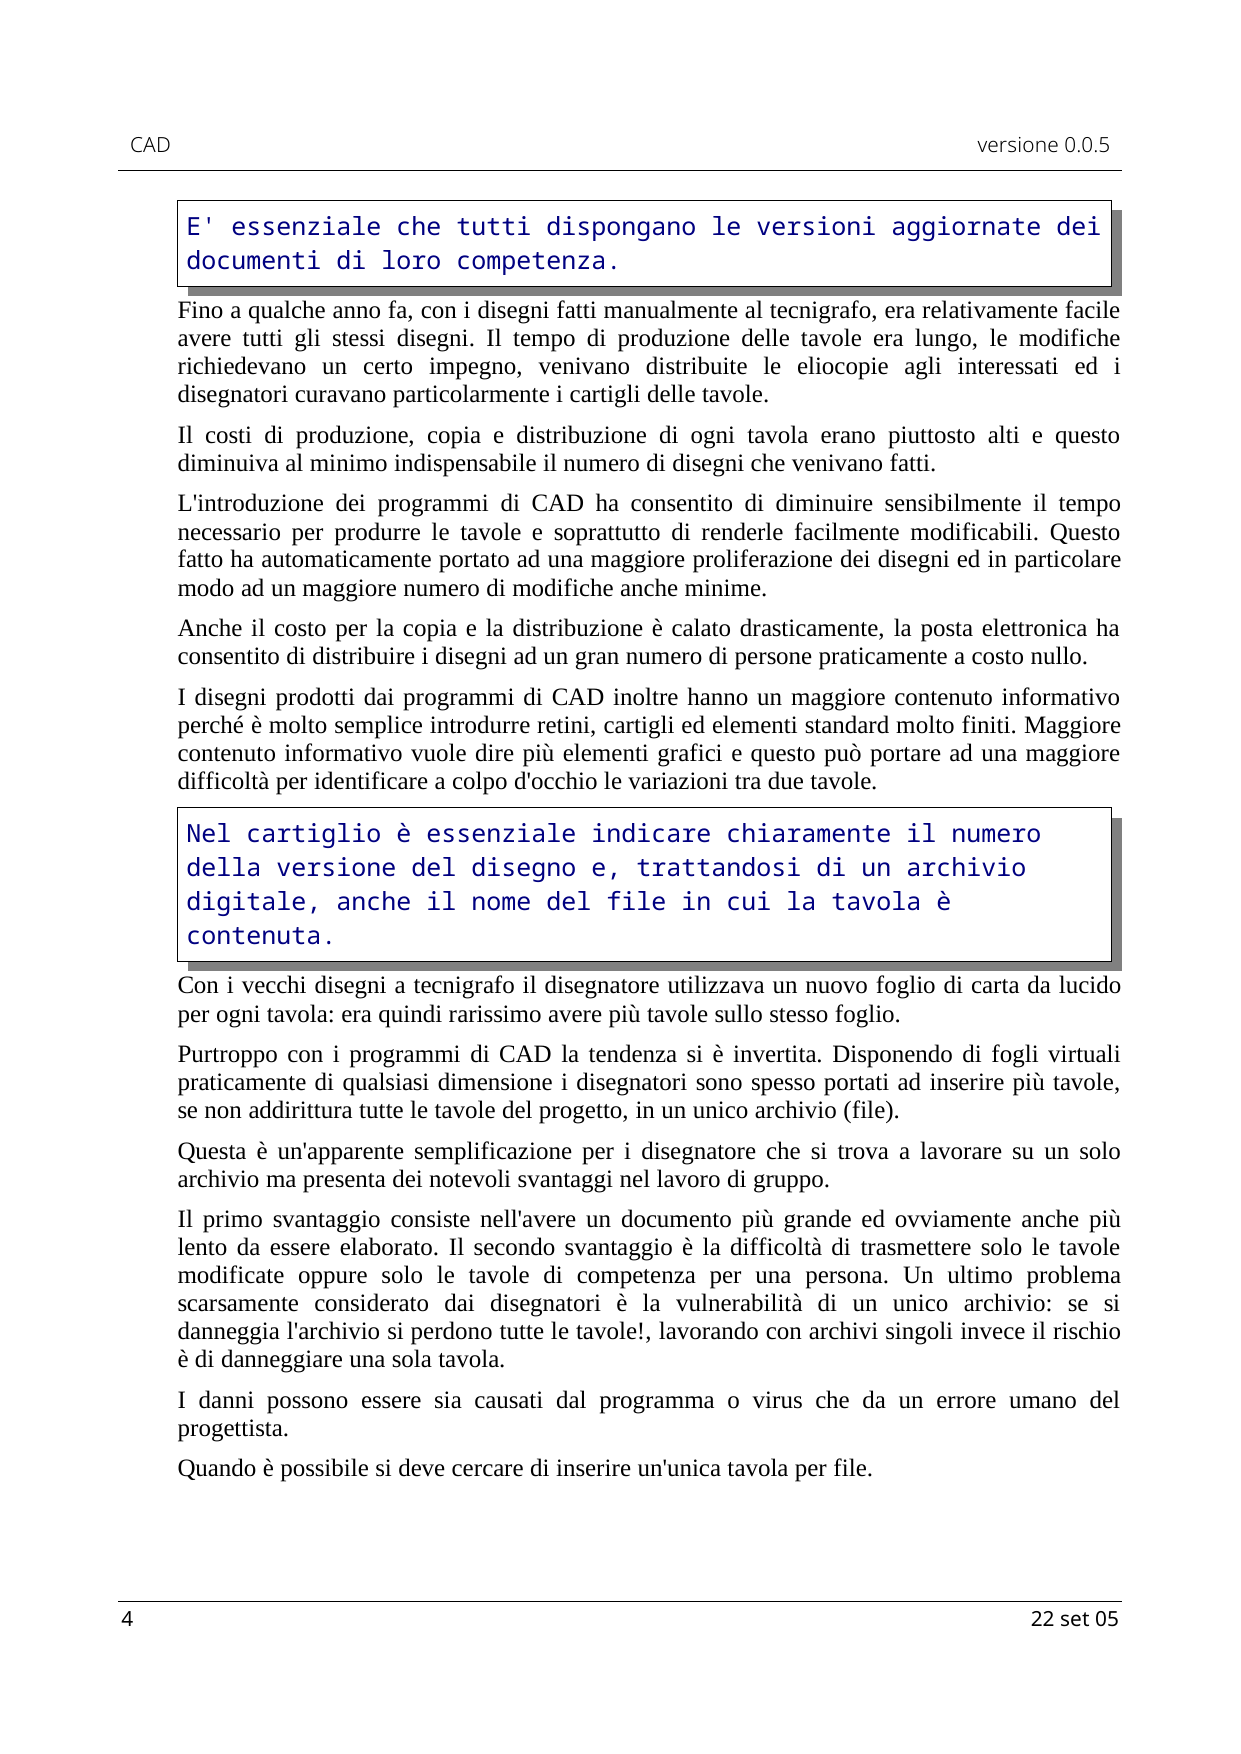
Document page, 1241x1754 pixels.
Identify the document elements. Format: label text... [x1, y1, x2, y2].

text Purtroppo con i programmi di CAD la tendenza si è invertita. Disponendo di fogli virtuali praticamente di qualsiasi dimensione i disegnatori sono spesso portati ad inserire più tavole, se non addirittura tutte le tavole del progetto, in un unico archivio (file). [177, 1040, 1122, 1124]
text Anche il costo per la copia e la distribuzione è calato drasticamente, la posta elettronica ha consentito di distribuire i disegni ad un gran numero di persone praticamente a costo nullo. [177, 614, 1122, 670]
text Con i vecchi disegni a tecnigrafo il disegnatore utilizzava un nuovo foglio di carta da lucido per ogni tavola: era quindi rarissimo avere più tavole sullo stesso foglio. [177, 971, 1122, 1027]
text Questa è un'apparente semplificazione per i disegnatore che si trova a lavorare su un solo archivio ma presenta dei notevoli svantaggi nel lavoro di gruppo. [177, 1137, 1122, 1193]
text I danni possono essere sia causati dal programma o virus che da un errore umano del progettista. [177, 1386, 1122, 1442]
text Nel cartiglio è essenziale indicare chiaramente il numero della versione del disegno e, trattandosi di un archivio digitale, anche il nome del file in cui la tavola è contenuta. [178, 808, 1111, 961]
text L'introduzione dei programmi di CAD ha consentito di diminuire sensibilmente il tempo necessario per produrre le tavole e soprattutto di renderle facilmente modificabili. Questo fatto ha automaticamente portato ad una maggiore proliferazione dei disegni ed in particolare modo ad un maggiore numero di modifiche anche minime. [177, 489, 1122, 601]
text Fino a qualche anno fa, con i disegni fatti manualmente al tecnigrafo, era relativamente facile avere tutti gli stessi disegni. Il tempo di produzione delle tavole era lungo, le modifiche richiedevano un certo impegno, venivano distribuite le eliocopie agli interessati ed i disegnatori curavano particolarmente i cartigli delle tavole. [177, 296, 1122, 408]
text Quando è possibile si deve cercare di inserire un'unica tavola per file. [177, 1454, 1122, 1482]
text Il primo svantaggio consiste nell'avere un documento più grande ed ovviamente anche più lento da essere elaborato. Il secondo svantaggio è la difficoltà di trasmettere solo le tavole modificate oppure solo le tavole di competenza per una persona. Un ultimo problema scarsamente considerato dai disegnatori è la vulnerabilità di un unico archivio: se si danneggia l'archivio si perdono tutte le tavole!, lavorando con archivi singoli invece il rischio è di danneggiare una sola tavola. [177, 1205, 1122, 1373]
text E' essenziale che tutti dispongano le versioni aggiornate dei documenti di loro competenza. [178, 201, 1111, 286]
text I disegni prodotti dai programmi di CAD inoltre hanno un maggiore contenuto informativo perché è molto semplice introdurre retini, cartigli ed elementi standard molto finiti. Maggiore contenuto informativo vuole dire più elementi grafici e questo può portare ad una maggiore difficoltà per identificare a colpo d'occhio le variazioni tra due tavole. [177, 682, 1122, 794]
text Il costi di produzione, copia e distribuzione di ogni tavola erano piuttosto alti e questo diminuiva al minimo indispensabile il numero di disegni che venivano fatti. [177, 421, 1122, 477]
